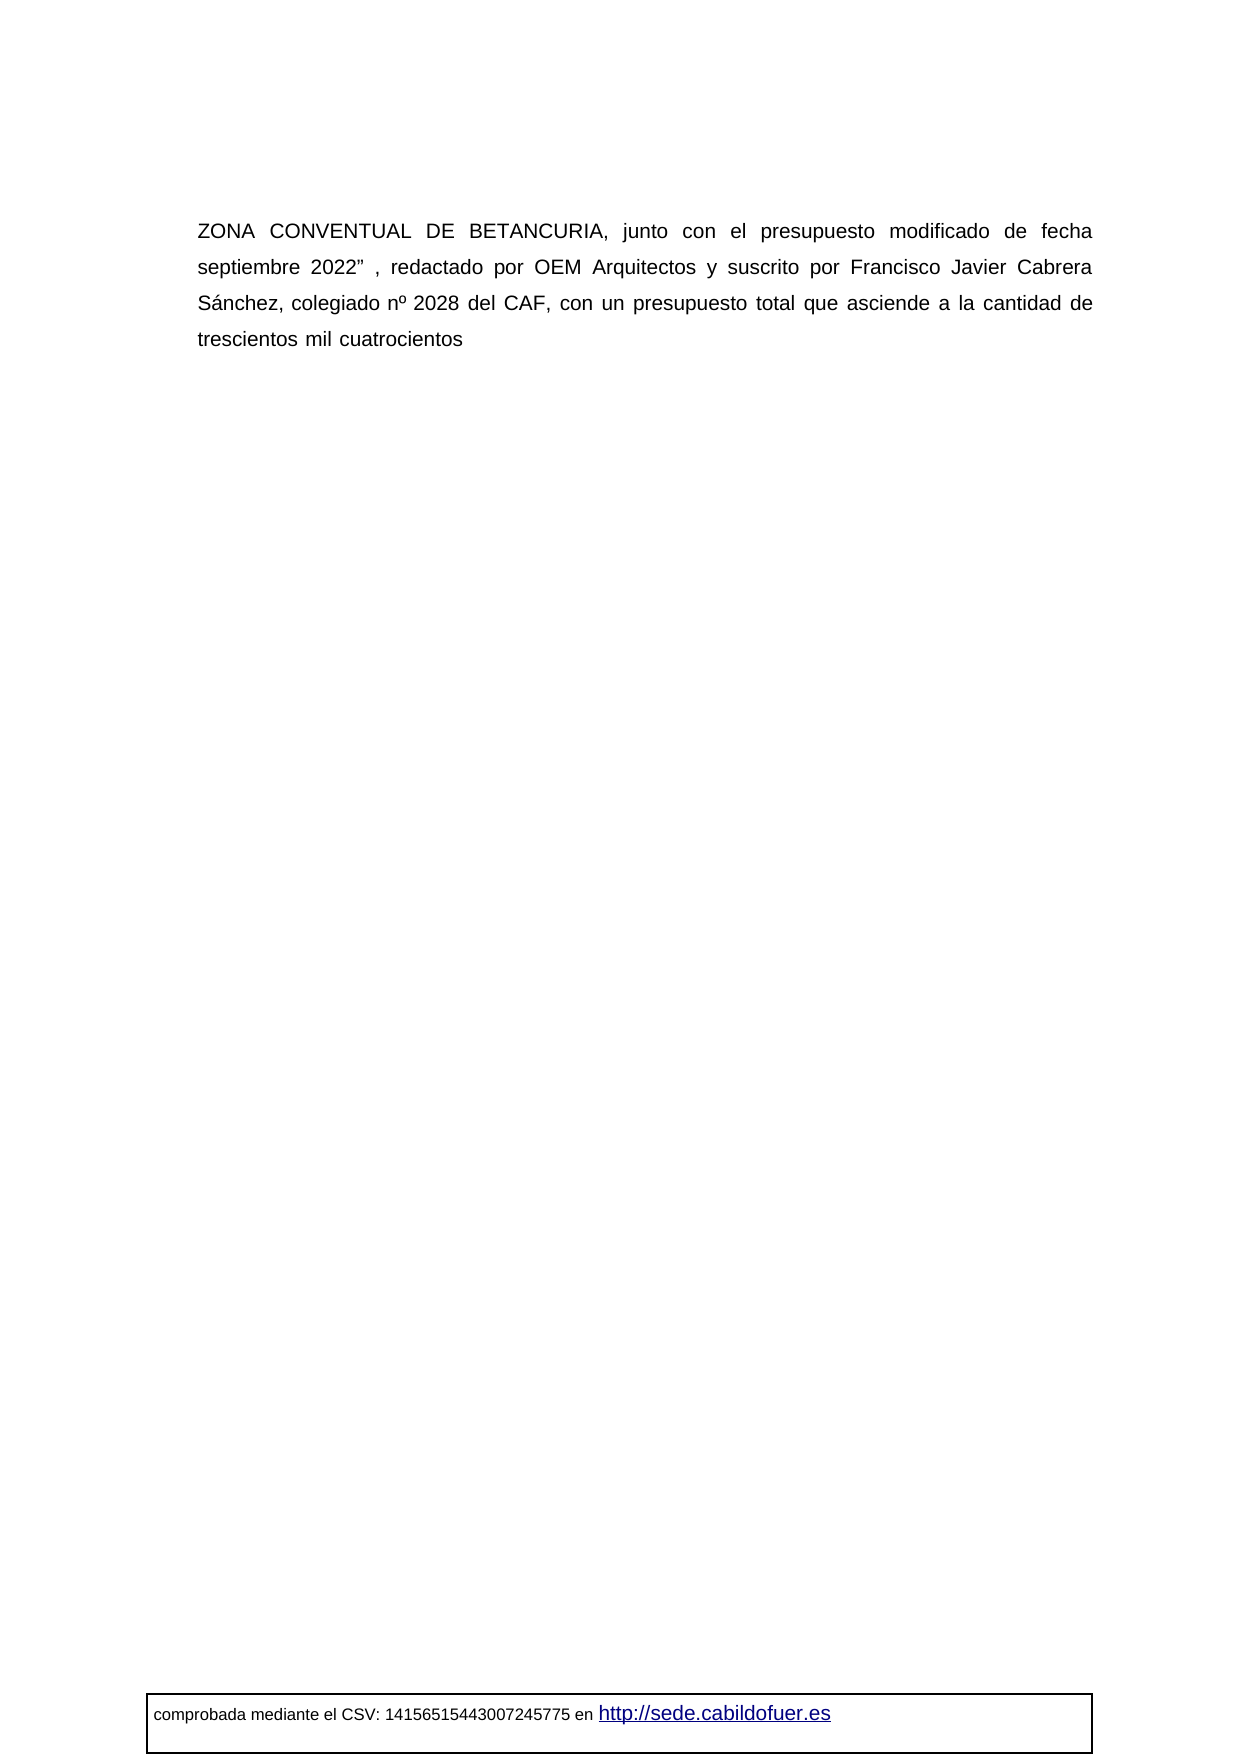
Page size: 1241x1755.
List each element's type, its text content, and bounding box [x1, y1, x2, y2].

list ZONA CONVENTUAL DE BETANCURIA, junto con el presupuesto modificado de fecha septiembre 2022” , redactado por OEM Arquitectos y suscrito por Francisco Javier Cabrera Sánchez, colegiado nº 2028 del CAF, con un presupuesto total que asciende a la cantidad de trescientos mil cuatrocientos [174, 219, 1093, 351]
